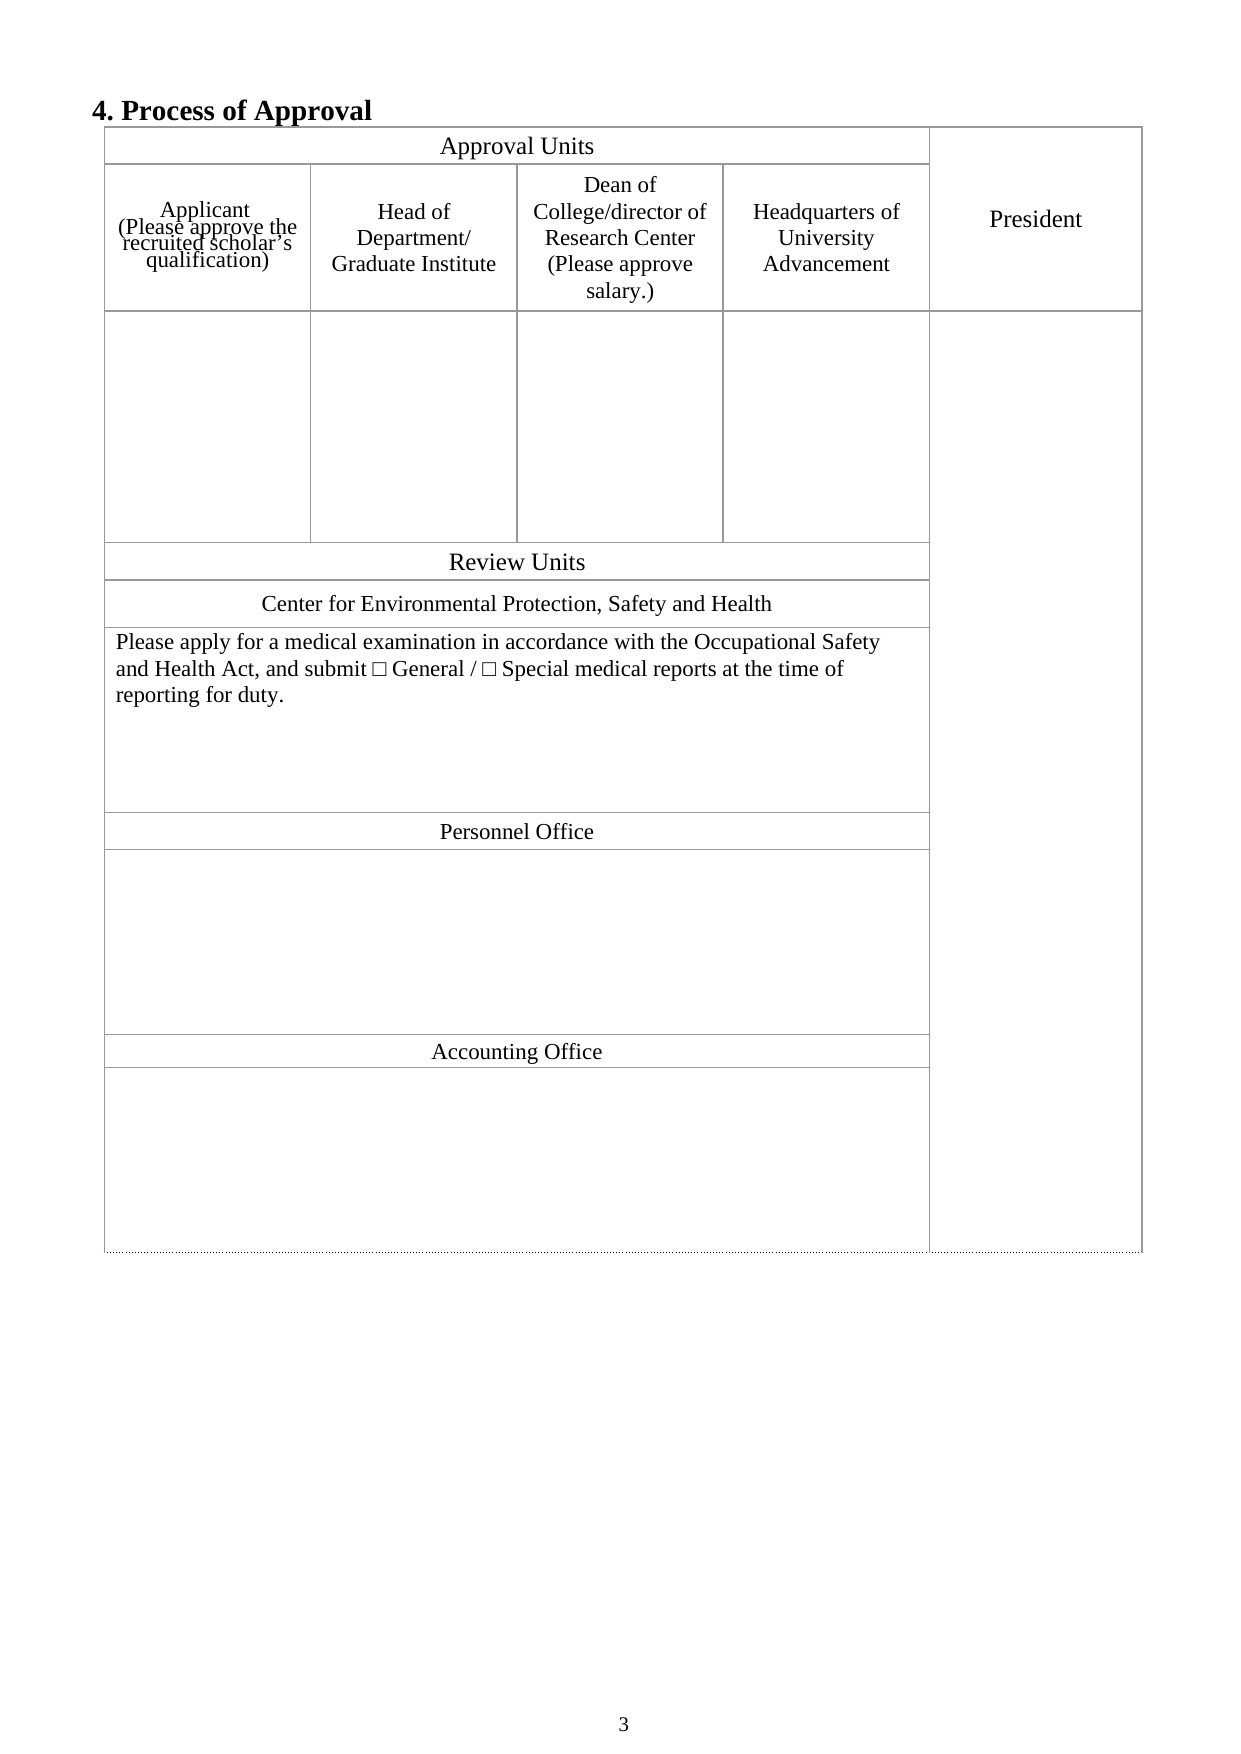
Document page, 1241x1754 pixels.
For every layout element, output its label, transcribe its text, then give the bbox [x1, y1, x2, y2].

table_cell Dean of College/director of Research Center (Please approve salary.) [518, 165, 722, 310]
table_cell [105, 312, 310, 542]
table_cell [518, 312, 722, 542]
table_header Approval Units [105, 128, 929, 163]
table_cell Accounting Office [105, 1035, 929, 1067]
table_cell Applicant (Please approve the recruited scholar’s qualification) [105, 165, 310, 310]
table_cell Head of Department/ Graduate Institute [311, 165, 516, 310]
table_cell [105, 850, 929, 1034]
table_cell [105, 1068, 929, 1252]
table_cell Please apply for a medical examination in accordance with the Occupational Safety and Health Act, and submit □ General / □ Special medical reports at the time of reporting for duty. [105, 628, 929, 812]
text 4. Process of Approval [92, 89, 1122, 126]
table_cell Center for Environmental Protection, Safety and Health [105, 581, 929, 627]
table_cell [930, 312, 1141, 1252]
table_cell [724, 312, 929, 542]
table_cell Personnel Office [105, 813, 929, 849]
table_cell Headquarters of University Advancement [724, 165, 929, 310]
table_header President [930, 128, 1141, 310]
table_cell [311, 312, 516, 542]
table_cell Review Units [105, 543, 929, 579]
